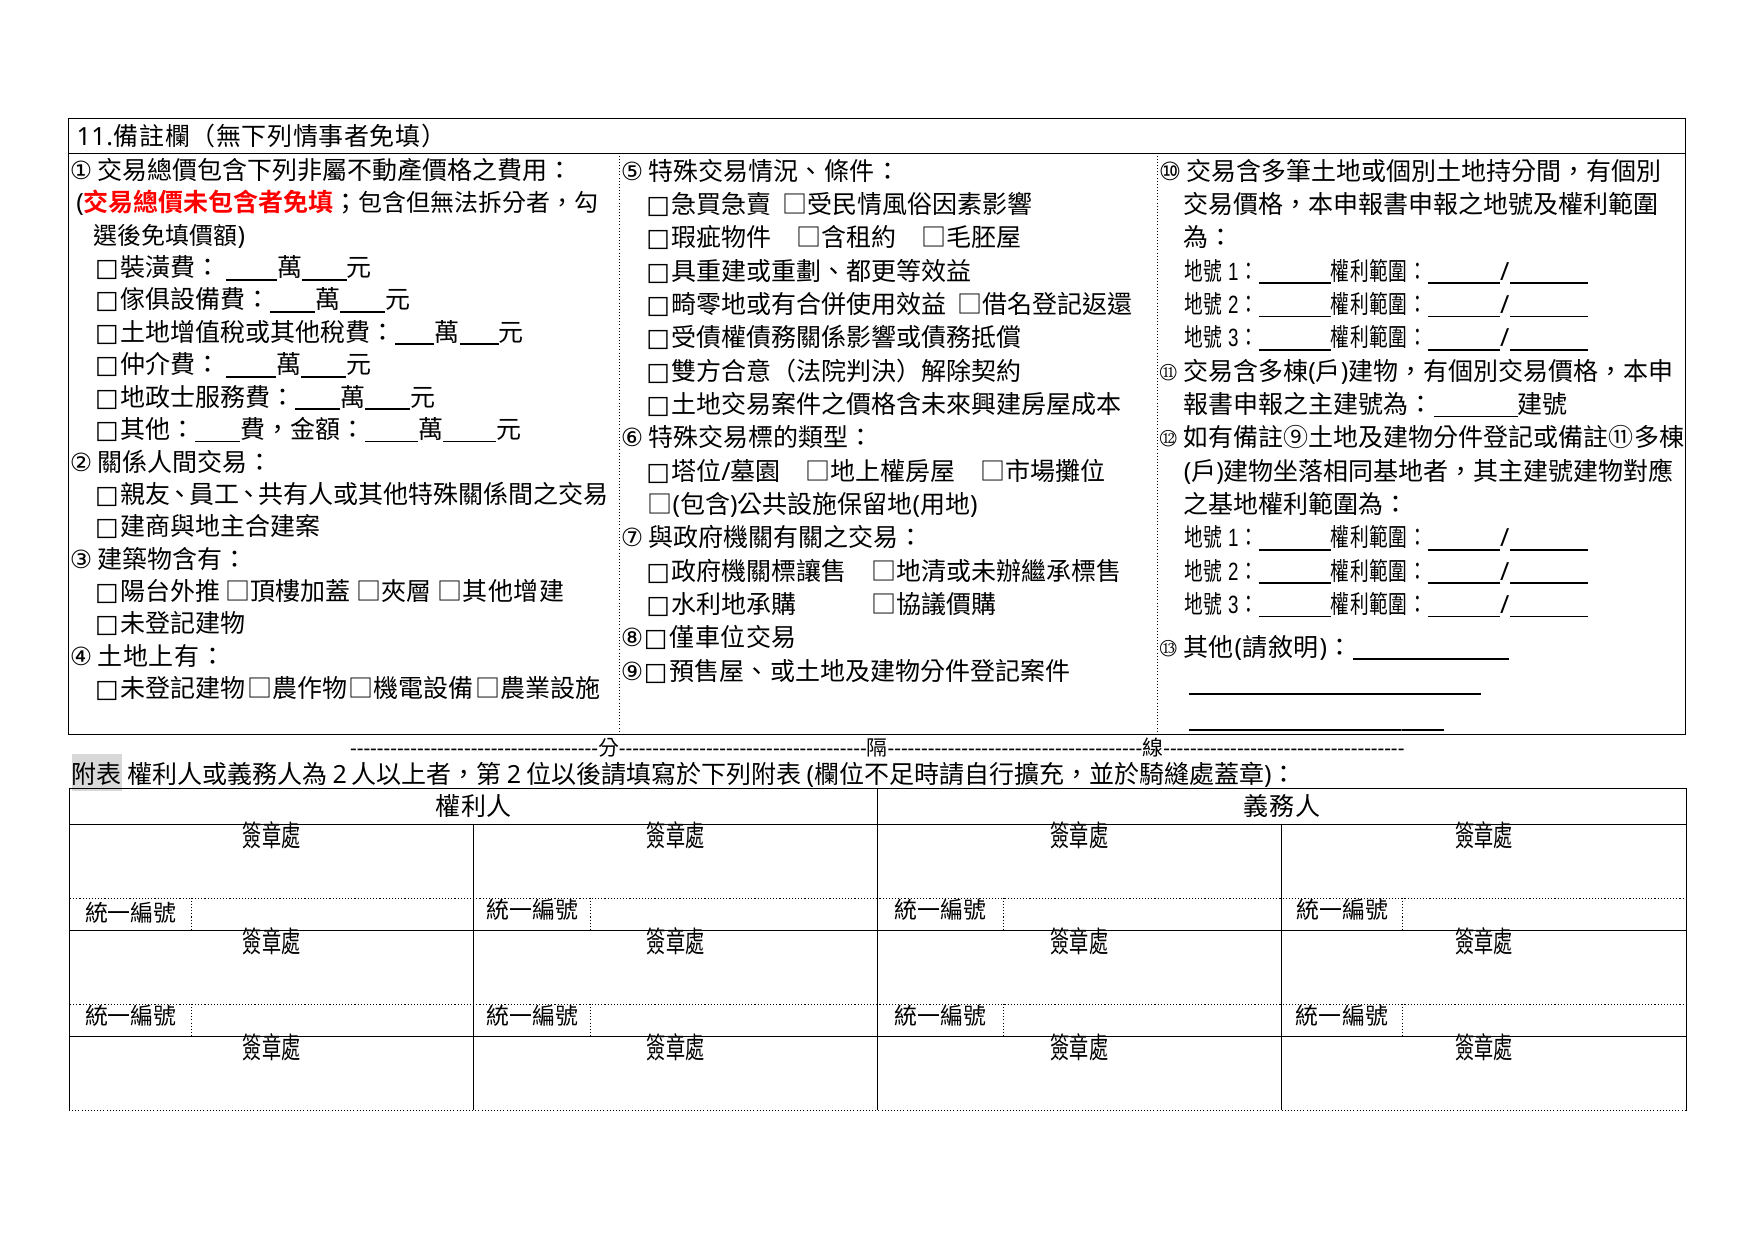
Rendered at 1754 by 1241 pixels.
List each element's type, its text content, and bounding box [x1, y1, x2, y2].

table_cell 統一編號 [474, 1004, 590, 1036]
table_cell 簽章處 [878, 931, 1281, 1004]
table_cell 簽章處 [70, 931, 473, 1004]
table_cell 簽章處 [878, 1037, 1281, 1110]
table_cell [590, 1004, 877, 1036]
table_cell 簽章處 [1282, 931, 1686, 1004]
table_cell 簽章處 [1282, 1037, 1686, 1110]
text 附表 權利人或義務人為2人以上者，第2位以後請填寫於下列附表 (欄位不足時請自行擴充，並於騎縫處蓋章)： [72, 763, 1647, 788]
table_cell 統一編號 [70, 1004, 191, 1036]
table_cell 簽章處 [70, 825, 473, 898]
table_cell [1402, 898, 1686, 930]
table_cell 簽章處 [474, 825, 877, 898]
table_cell 11.備註欄（無下列情事者免填） [69, 119, 1685, 152]
table_cell 簽章處 [474, 1037, 877, 1110]
table_cell 簽章處 [1282, 825, 1686, 898]
table_cell 簽章處 [878, 825, 1281, 898]
table_cell 統一編號 [1282, 898, 1402, 930]
table_header 義務人 [878, 789, 1686, 824]
table_cell ⑩交易含多筆土地或個別土地持分間，有個別交易價格，本申報書申報之地號及權利範圍為： 地號1： 權利範圍： / 地號2： 權利範圍： / 地號3： 權利範圍： / ⑪交易含多棟(戶)建物，有個別交易價格，本申報書申報之主建號為： 建號 ⑫如有備註⑨土地及建物分件登記或備註⑪多棟(戶)建物坐落相同基地者，其主建號建物對應之基地權利範圍為： 地號1： 權利範圍： / 地號2： 權利範圍： / 地號3： 權利範圍： / ⑬其他(請敘明)： [1157, 154, 1685, 734]
table_cell [590, 898, 877, 930]
text -------------------------------------分-------------------------------------隔--------------------------------------線------------------------------------ [64, 739, 1690, 759]
table_cell [1004, 1004, 1281, 1036]
table_cell 簽章處 [474, 931, 877, 1004]
table_cell [1402, 1004, 1686, 1036]
table_cell 統一編號 [70, 898, 191, 930]
table_cell [191, 898, 473, 930]
table_cell [191, 1004, 473, 1036]
table_cell 統一編號 [878, 898, 1003, 930]
table_header 權利人 [70, 789, 877, 824]
table_cell 統一編號 [878, 1004, 1003, 1036]
table_cell 統一編號 [1282, 1004, 1402, 1036]
table_cell [1004, 898, 1281, 930]
table_cell ①交易總價包含下列非屬不動產價格之費用： (交易總價未包含者免填；包含但無法拆分者，勾選後免填價額) □裝潢費： 萬 元 □傢俱設備費： 萬 元 □土地增值稅或其他稅費： 萬 元 □仲介費： 萬 元 □地政士服務費： 萬 元 □其他： 費，金額： 萬 元 ②關係人間交易： □親友、員工、共有人或其他特殊關係間之交易 □建商與地主合建案 ③建築物含有： □陽台外推 □頂樓加蓋 □夾層 □其他增建 □未登記建物 ④土地上有： □未登記建物 □農作物 □機電設備 □農業設施 [69, 154, 619, 734]
table_cell 簽章處 [70, 1037, 473, 1110]
table_cell ⑤特殊交易情況、條件： □急買急賣 □受民情風俗因素影響 □瑕疵物件 □含租約 □毛胚屋 □具重建或重劃、都更等效益 □畸零地或有合併使用效益 □借名登記返還 □受債權債務關係影響或債務抵償 □雙方合意（法院判決）解除契約 □土地交易案件之價格含未來興建房屋成本 ⑥特殊交易標的類型： □塔位/墓園 □地上權房屋 □市場攤位 □(包含)公共設施保留地(用地) ⑦與政府機關有關之交易： □政府機關標讓售 □地清或未辦繼承標售 □水利地承購 □協議價購 ⑧□僅車位交易 ⑨□預售屋、或土地及建物分件登記案件 [619, 154, 1157, 734]
table_cell 統一編號 [474, 898, 590, 930]
